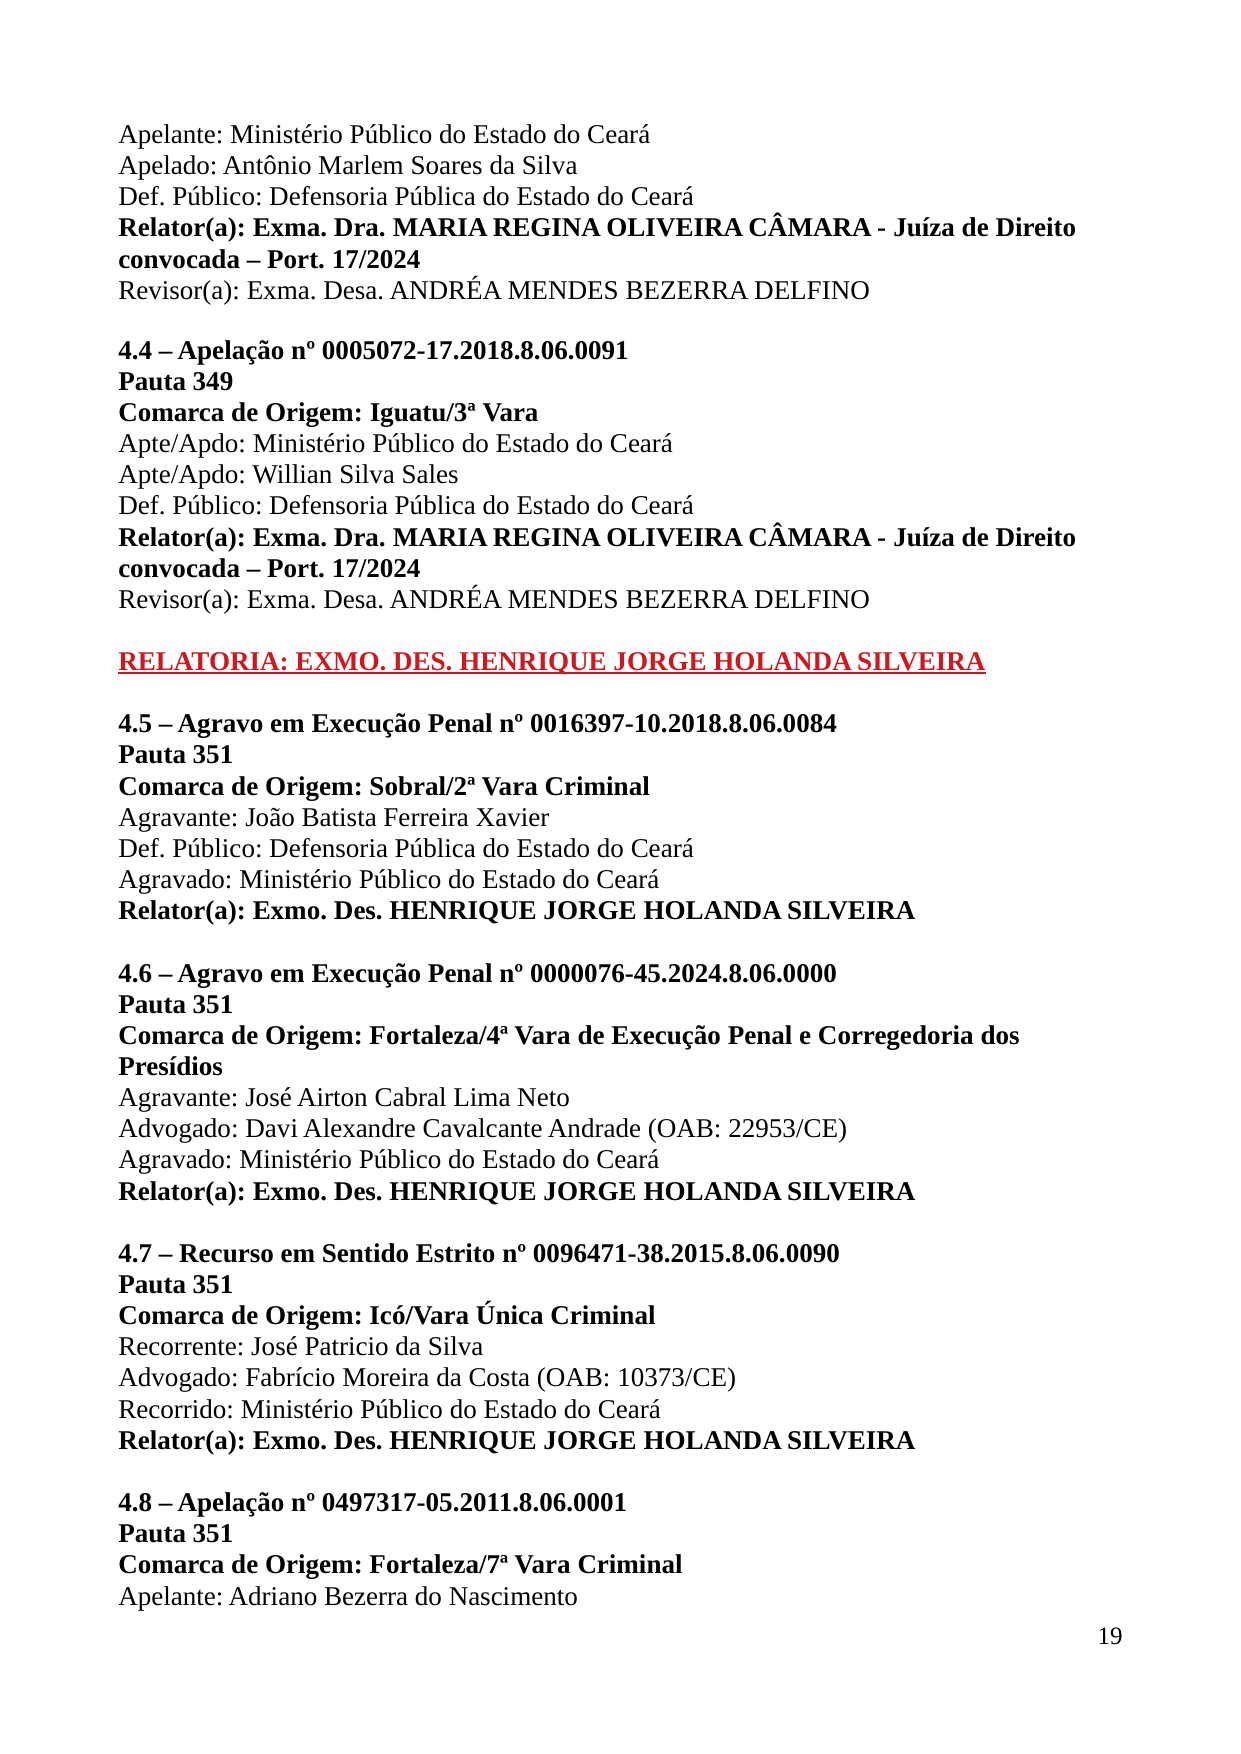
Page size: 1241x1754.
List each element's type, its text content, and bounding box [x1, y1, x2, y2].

text 4.4 – Apelação nº 0005072-17.2018.8.06.0091 [118, 334, 1122, 365]
text Revisor(a): Exma. Desa. ANDRÉA MENDES BEZERRA DELFINO [118, 274, 1122, 305]
text 4.8 – Apelação nº 0497317-05.2011.8.06.0001 [118, 1486, 1122, 1517]
text Apelante: Adriano Bezerra do Nascimento [118, 1579, 1122, 1611]
text RELATORIA: EXMO. DES. HENRIQUE JORGE HOLANDA SILVEIRA [118, 645, 1122, 676]
text Apte/Apdo: Ministério Público do Estado do Ceará [118, 427, 1122, 458]
text Recorrido: Ministério Público do Estado do Ceará [118, 1393, 1122, 1424]
text Comarca de Origem: Icó/Vara Única Criminal [118, 1299, 1122, 1330]
text Relator(a): Exmo. Des. HENRIQUE JORGE HOLANDA SILVEIRA [118, 1175, 1122, 1206]
text Relator(a): Exma. Dra. MARIA REGINA OLIVEIRA CÂMARA - Juíza de Direito convocada – Port. 17/2024 [118, 212, 1122, 274]
text Comarca de Origem: Iguatu/3ª Vara [118, 396, 1122, 427]
text 4.7 – Recurso em Sentido Estrito nº 0096471-38.2015.8.06.0090 [118, 1237, 1122, 1268]
text Revisor(a): Exma. Desa. ANDRÉA MENDES BEZERRA DELFINO [118, 583, 1122, 614]
text Apelado: Antônio Marlem Soares da Silva [118, 149, 1122, 180]
text Relator(a): Exma. Dra. MARIA REGINA OLIVEIRA CÂMARA - Juíza de Direito convocada – Port. 17/2024 [118, 521, 1122, 583]
text Relator(a): Exmo. Des. HENRIQUE JORGE HOLANDA SILVEIRA [118, 1424, 1122, 1455]
text Comarca de Origem: Fortaleza/7ª Vara Criminal [118, 1548, 1122, 1579]
text Pauta 351 [118, 739, 1122, 770]
text 4.6 – Agravo em Execução Penal nº 0000076-45.2024.8.06.0000 [118, 957, 1122, 988]
text Apelante: Ministério Público do Estado do Ceará [118, 118, 1122, 149]
text Relator(a): Exmo. Des. HENRIQUE JORGE HOLANDA SILVEIRA [118, 894, 1122, 926]
text Def. Público: Defensoria Pública do Estado do Ceará [118, 832, 1122, 863]
text Advogado: Davi Alexandre Cavalcante Andrade (OAB: 22953/CE) [118, 1112, 1122, 1143]
text Agravante: José Airton Cabral Lima Neto [118, 1081, 1122, 1112]
text Advogado: Fabrício Moreira da Costa (OAB: 10373/CE) [118, 1362, 1122, 1393]
text Def. Público: Defensoria Pública do Estado do Ceará [118, 180, 1122, 212]
text Pauta 351 [118, 1517, 1122, 1548]
text Agravante: João Batista Ferreira Xavier [118, 801, 1122, 832]
text Comarca de Origem: Fortaleza/4ª Vara de Execução Penal e Corregedoria dos Presídios [118, 1019, 1122, 1081]
text Comarca de Origem: Sobral/2ª Vara Criminal [118, 770, 1122, 801]
text 4.5 – Agravo em Execução Penal nº 0016397-10.2018.8.06.0084 [118, 707, 1122, 739]
text Pauta 351 [118, 988, 1122, 1019]
text Pauta 349 [118, 365, 1122, 396]
text Def. Público: Defensoria Pública do Estado do Ceará [118, 489, 1122, 521]
text Recorrente: José Patricio da Silva [118, 1330, 1122, 1362]
text Agravado: Ministério Público do Estado do Ceará [118, 1143, 1122, 1175]
text Pauta 351 [118, 1268, 1122, 1299]
text Apte/Apdo: Willian Silva Sales [118, 458, 1122, 489]
text Agravado: Ministério Público do Estado do Ceará [118, 863, 1122, 894]
